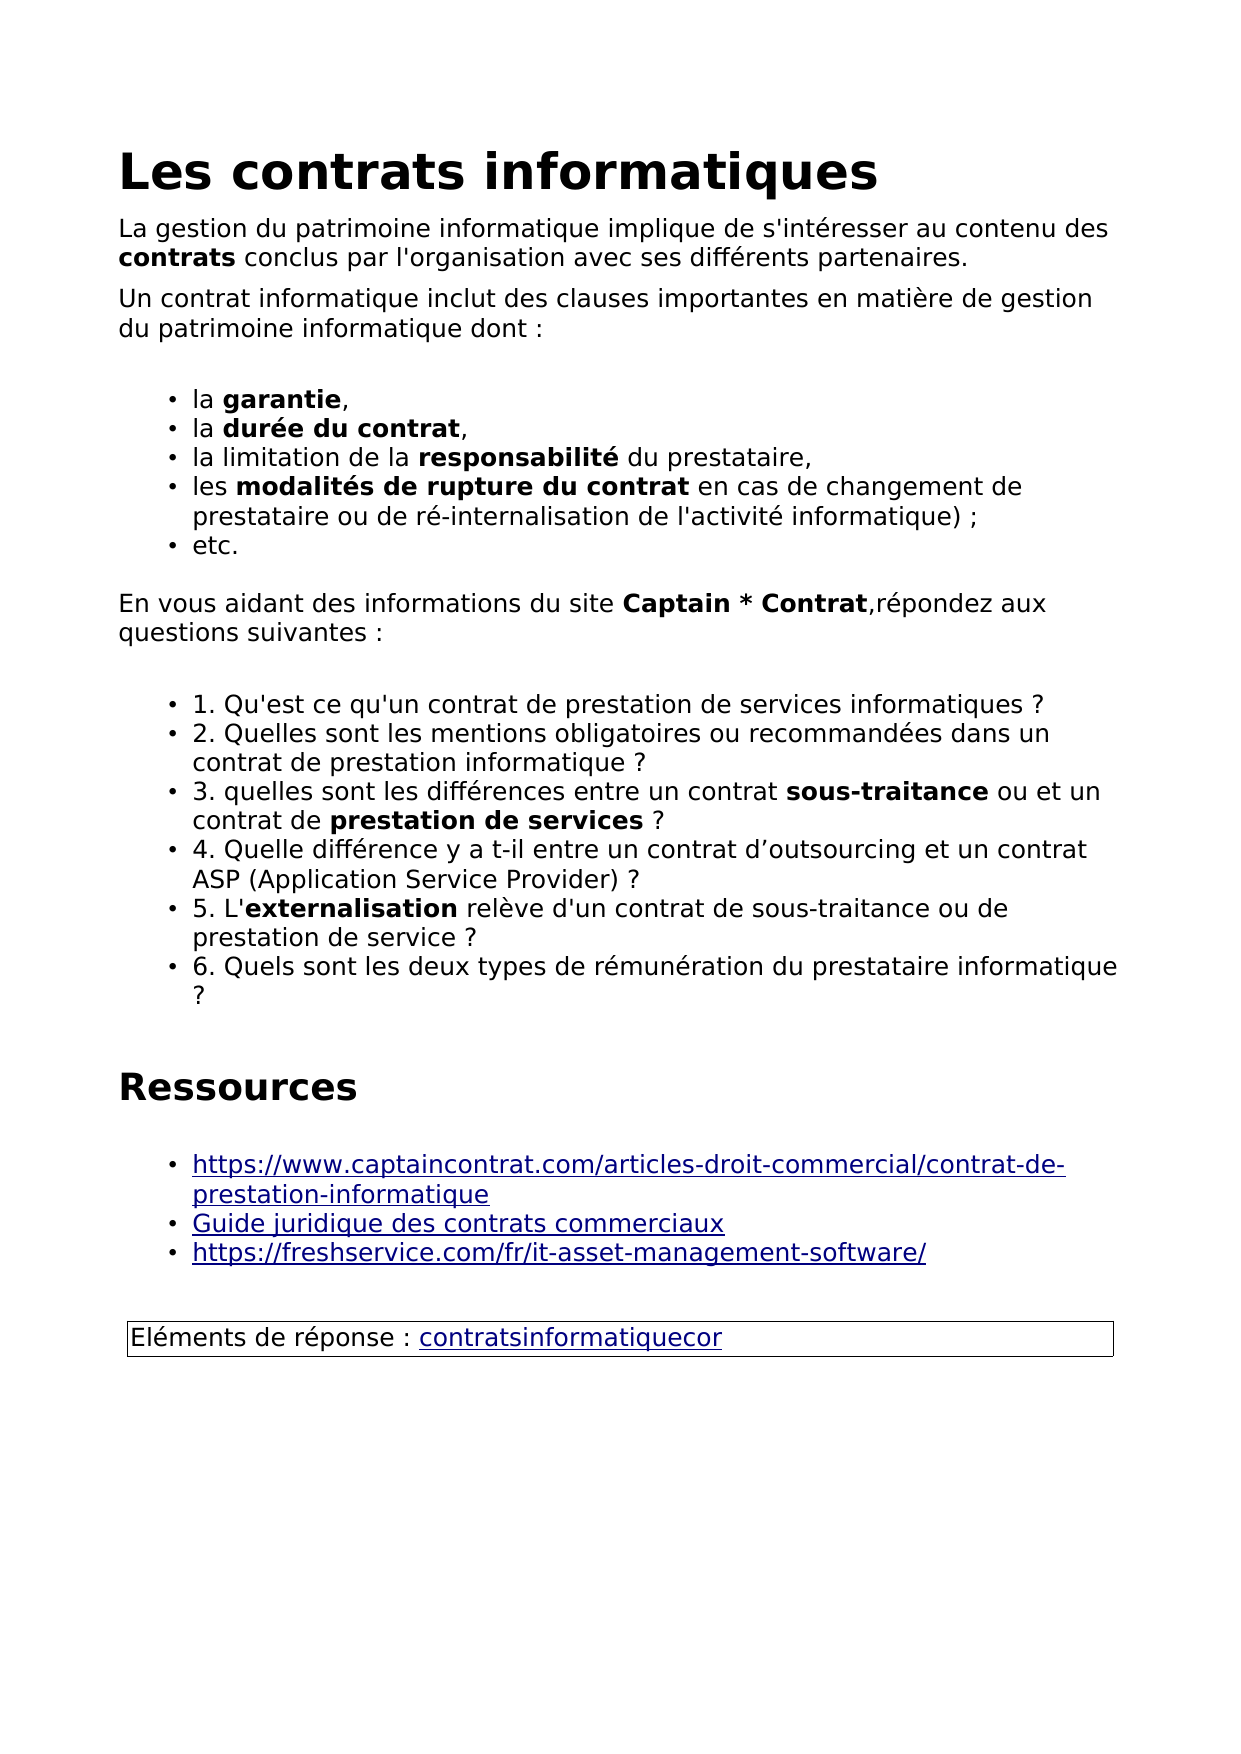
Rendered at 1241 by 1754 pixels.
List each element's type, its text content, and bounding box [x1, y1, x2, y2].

list https://freshservice.com/fr/it-asset-management-software/ [177, 1238, 1122, 1267]
list etc. [177, 531, 1122, 560]
list Guide juridique des contrats commerciaux [177, 1209, 1122, 1238]
list 1. Qu'est ce qu'un contrat de prestation de services informatiques ? [177, 690, 1122, 719]
list les modalités de rupture du contrat en cas de changement de prestataire ou de ré-internalisation de l'activité informatique) ; [177, 472, 1122, 531]
list 2. Quelles sont les mentions obligatoires ou recommandées dans un contrat de prestation informatique ? [177, 719, 1122, 777]
text Un contrat informatique inclut des clauses importantes en matière de gestion du patrimoine informatique dont : [118, 285, 1122, 343]
table_header Eléments de réponse : contratsinformatiquecor [128, 1322, 1113, 1356]
subtitle Ressources [118, 1065, 1122, 1109]
text En vous aidant des informations du site Captain * Contrat,répondez aux questions suivantes : [118, 589, 1122, 648]
list la limitation de la responsabilité du prestataire, [177, 443, 1122, 472]
list https://www.captaincontrat.com/articles-droit-commercial/contrat-de-prestation-informatique [177, 1151, 1122, 1209]
list 5. L'externalisation relève d'un contrat de sous-traitance ou de prestation de service ? [177, 894, 1122, 952]
list la garantie, [177, 385, 1122, 414]
list la durée du contrat, [177, 414, 1122, 443]
text La gestion du patrimoine informatique implique de s'intéresser au contenu des contrats conclus par l'organisation avec ses différents partenaires. [118, 214, 1122, 272]
subtitle Les contrats informatiques [118, 143, 1122, 201]
list 3. quelles sont les différences entre un contrat sous-traitance ou et un contrat de prestation de services ? [177, 777, 1122, 836]
list 6. Quels sont les deux types de rémunération du prestataire informatique ? [177, 952, 1122, 1011]
list 4. Quelle différence y a t-il entre un contrat d’outsourcing et un contrat ASP (Application Service Provider) ? [177, 836, 1122, 894]
